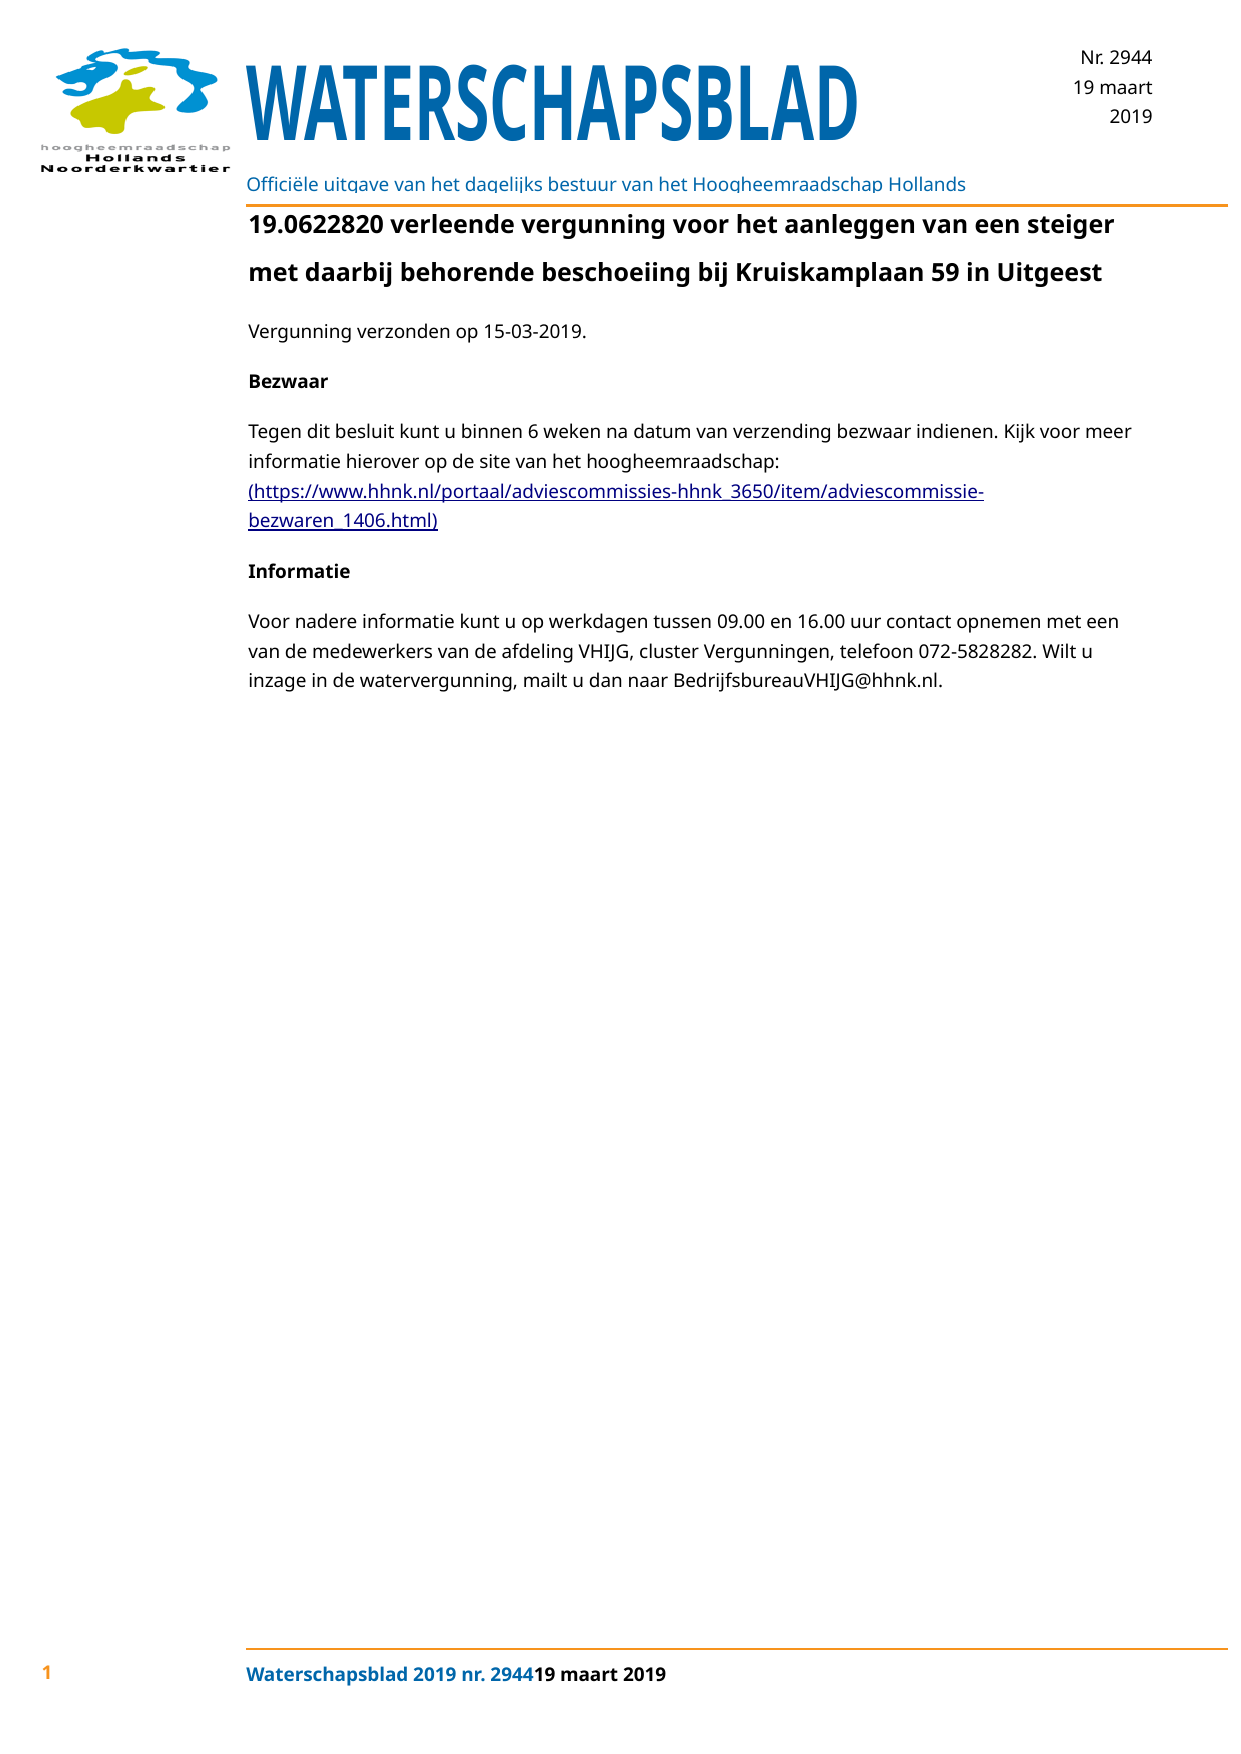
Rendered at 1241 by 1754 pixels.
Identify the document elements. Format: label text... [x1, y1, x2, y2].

text Voor nadere informatie kunt u op werkdagen tussen 09.00 en 16.00 uur contact opnemen met een van de medewerkers van de afdeling VHIJG, cluster Vergunningen, telefoon 072-5828282. Wilt u inzage in de watervergunning, mailt u dan naar BedrijfsbureauVHIJG@hhnk.nl. [248, 608, 1152, 693]
text Vergunning verzonden op 15-03-2019. [248, 318, 1152, 344]
picture [41, 47, 231, 172]
text Tegen dit besluit kunt u binnen 6 weken na datum van verzending bezwaar indienen. Kijk voor meer informatie hierover op de site van het hoogheemraadschap: (https://www.hhnk.nl/portaal/adviescommissies-hhnk_3650/item/adviescommissie-bezwaren_1406.html) [248, 419, 1152, 533]
text Bezwaar [248, 368, 1152, 394]
text Informatie [248, 558, 1152, 584]
text 19.0622820 verleende vergunning voor het aanleggen van een steiger met daarbij behorende beschoeiing bij Kruiskamplaan 59 in Uitgeest [248, 207, 1152, 288]
